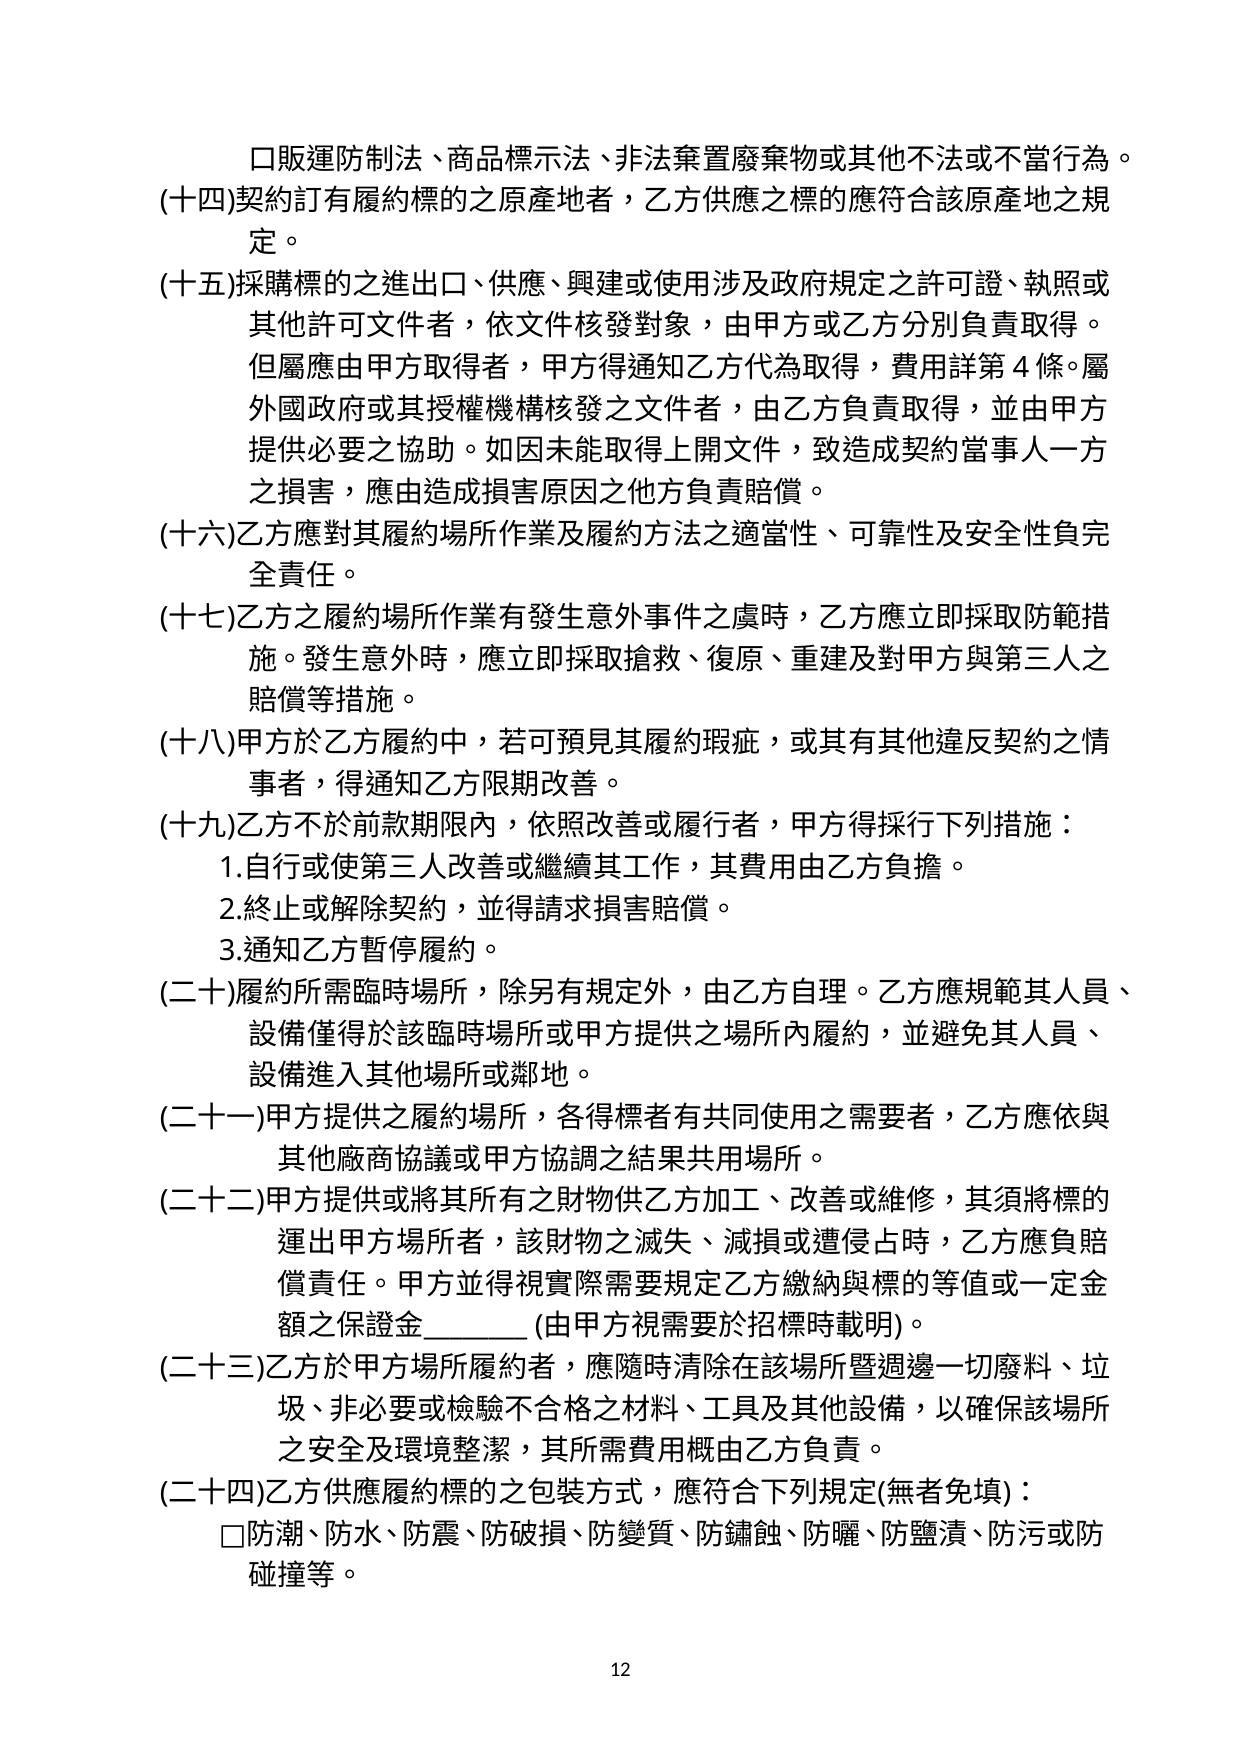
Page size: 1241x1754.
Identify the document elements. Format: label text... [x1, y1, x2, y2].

text (二十三)乙方於甲方場所履約者，應隨時清除在該場所暨週邊一切廢料、垃圾、非必要或檢驗不合格之材料、工具及其他設備，以確保該場所之安全及環境整潔，其所需費用概由乙方負責。 [159, 1344, 1110, 1469]
text 3.通知乙方暫停履約。 [218, 927, 1104, 969]
text (十七)乙方之履約場所作業有發生意外事件之虞時，乙方應立即採取防範措施。發生意外時，應立即採取搶救、復原、重建及對甲方與第三人之賠償等措施。 [159, 594, 1110, 719]
text (二十二)甲方提供或將其所有之財物供乙方加工、改善或維修，其須將標的運出甲方場所者，該財物之滅失、減損或遭侵占時，乙方應負賠償責任。甲方並得視實際需要規定乙方繳納與標的等值或一定金額之保證金________ (由甲方視需要於招標時載明)。 [159, 1177, 1110, 1344]
text (十四)契約訂有履約標的之原產地者，乙方供應之標的應符合該原產地之規定。 [159, 177, 1110, 261]
text (十八)甲方於乙方履約中，若可預見其履約瑕疵，或其有其他違反契約之情事者，得通知乙方限期改善。 [159, 719, 1110, 802]
text (十九)乙方不於前款期限內，依照改善或履行者，甲方得採行下列措施： [159, 802, 1110, 844]
text □防潮、防水、防震、防破損、防變質、防鏽蝕、防曬、防鹽漬、防污或防碰撞等。 [218, 1511, 1104, 1594]
text (二十)履約所需臨時場所，除另有規定外，由乙方自理。乙方應規範其人員、設備僅得於該臨時場所或甲方提供之場所內履約，並避免其人員、設備進入其他場所或鄰地。 [159, 969, 1110, 1094]
text (十六)乙方應對其履約場所作業及履約方法之適當性、可靠性及安全性負完全責任。 [159, 511, 1110, 594]
text (十五)採購標的之進出口、供應、興建或使用涉及政府規定之許可證、執照或其他許可文件者，依文件核發對象，由甲方或乙方分別負責取得。但屬應由甲方取得者，甲方得通知乙方代為取得，費用詳第4條。屬外國政府或其授權機構核發之文件者，由乙方負責取得，並由甲方提供必要之協助。如因未能取得上開文件，致造成契約當事人一方之損害，應由造成損害原因之他方負責賠償。 [159, 261, 1110, 511]
text 1.自行或使第三人改善或繼續其工作，其費用由乙方負擔。 [218, 844, 1104, 886]
text (二十四)乙方供應履約標的之包裝方式，應符合下列規定(無者免填)： [159, 1469, 1110, 1511]
text 2.終止或解除契約，並得請求損害賠償。 [218, 886, 1104, 927]
text (二十一)甲方提供之履約場所，各得標者有共同使用之需要者，乙方應依與其他廠商協議或甲方協調之結果共用場所。 [159, 1094, 1110, 1177]
text (十三)乙方及分包廠商履約，不得有下列情形：僱用無工作權之人員、供應不法來源之履約標的、使用非法車輛或工具、提供不實證明、違反人口販運防制法、商品標示法、非法棄置廢棄物或其他不法或不當行為。 [159, 136, 1110, 177]
